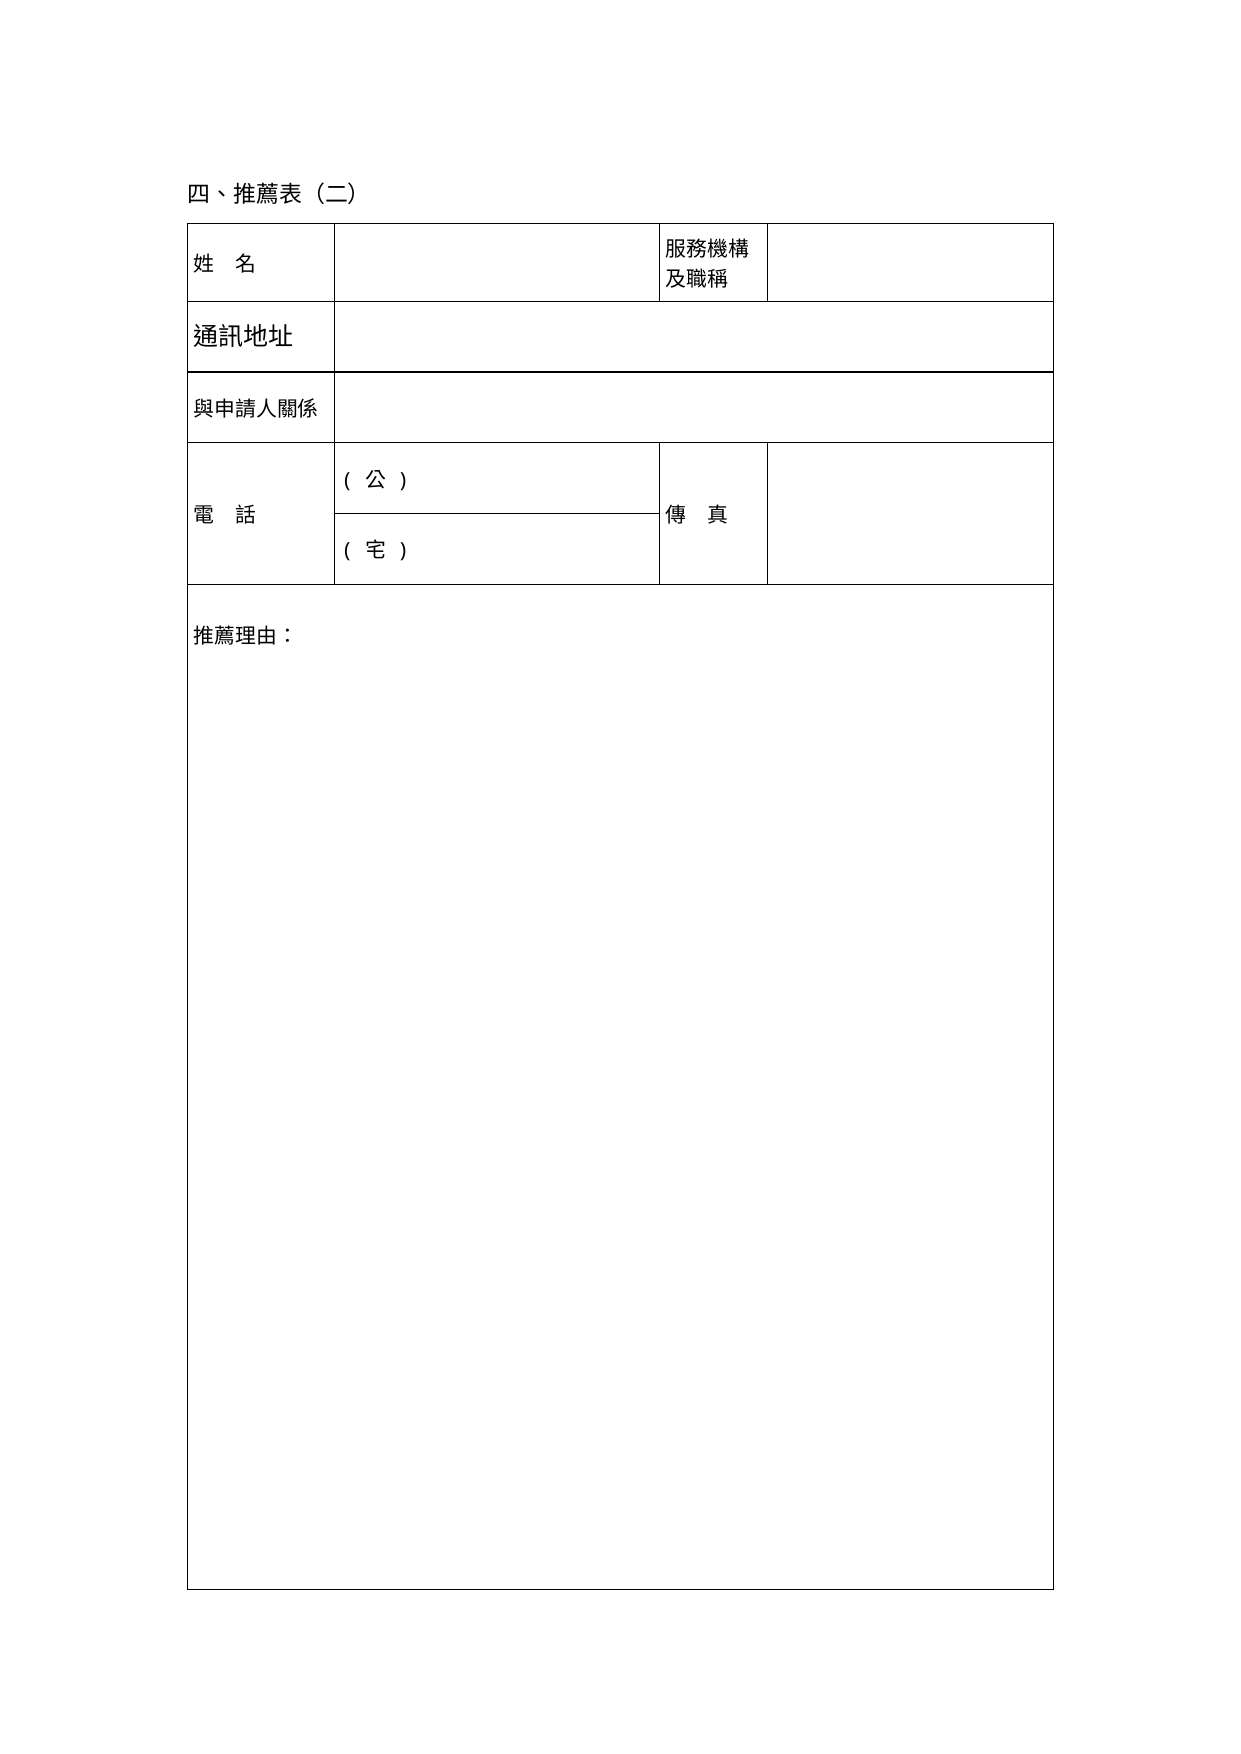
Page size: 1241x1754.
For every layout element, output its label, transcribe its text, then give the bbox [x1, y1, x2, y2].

table_cell 推薦理由： [188, 585, 1053, 1589]
table_header [335, 224, 659, 301]
table_cell 與申請人關係 [188, 373, 334, 442]
table_cell ( 宅 ) [335, 514, 659, 584]
text 四、推薦表（二） [187, 169, 1053, 211]
table_cell [335, 373, 1053, 442]
table_cell [768, 443, 1053, 584]
table_cell 通訊地址 [188, 302, 334, 371]
table_header 姓 名 [188, 224, 334, 301]
table_header [768, 224, 1053, 301]
table_cell ( 公 ) [335, 443, 659, 513]
table_cell [335, 302, 1053, 371]
table_header 服務機構 及職稱 [660, 224, 767, 301]
table_cell 電 話 [188, 443, 334, 584]
table_cell 傳 真 [660, 443, 767, 584]
